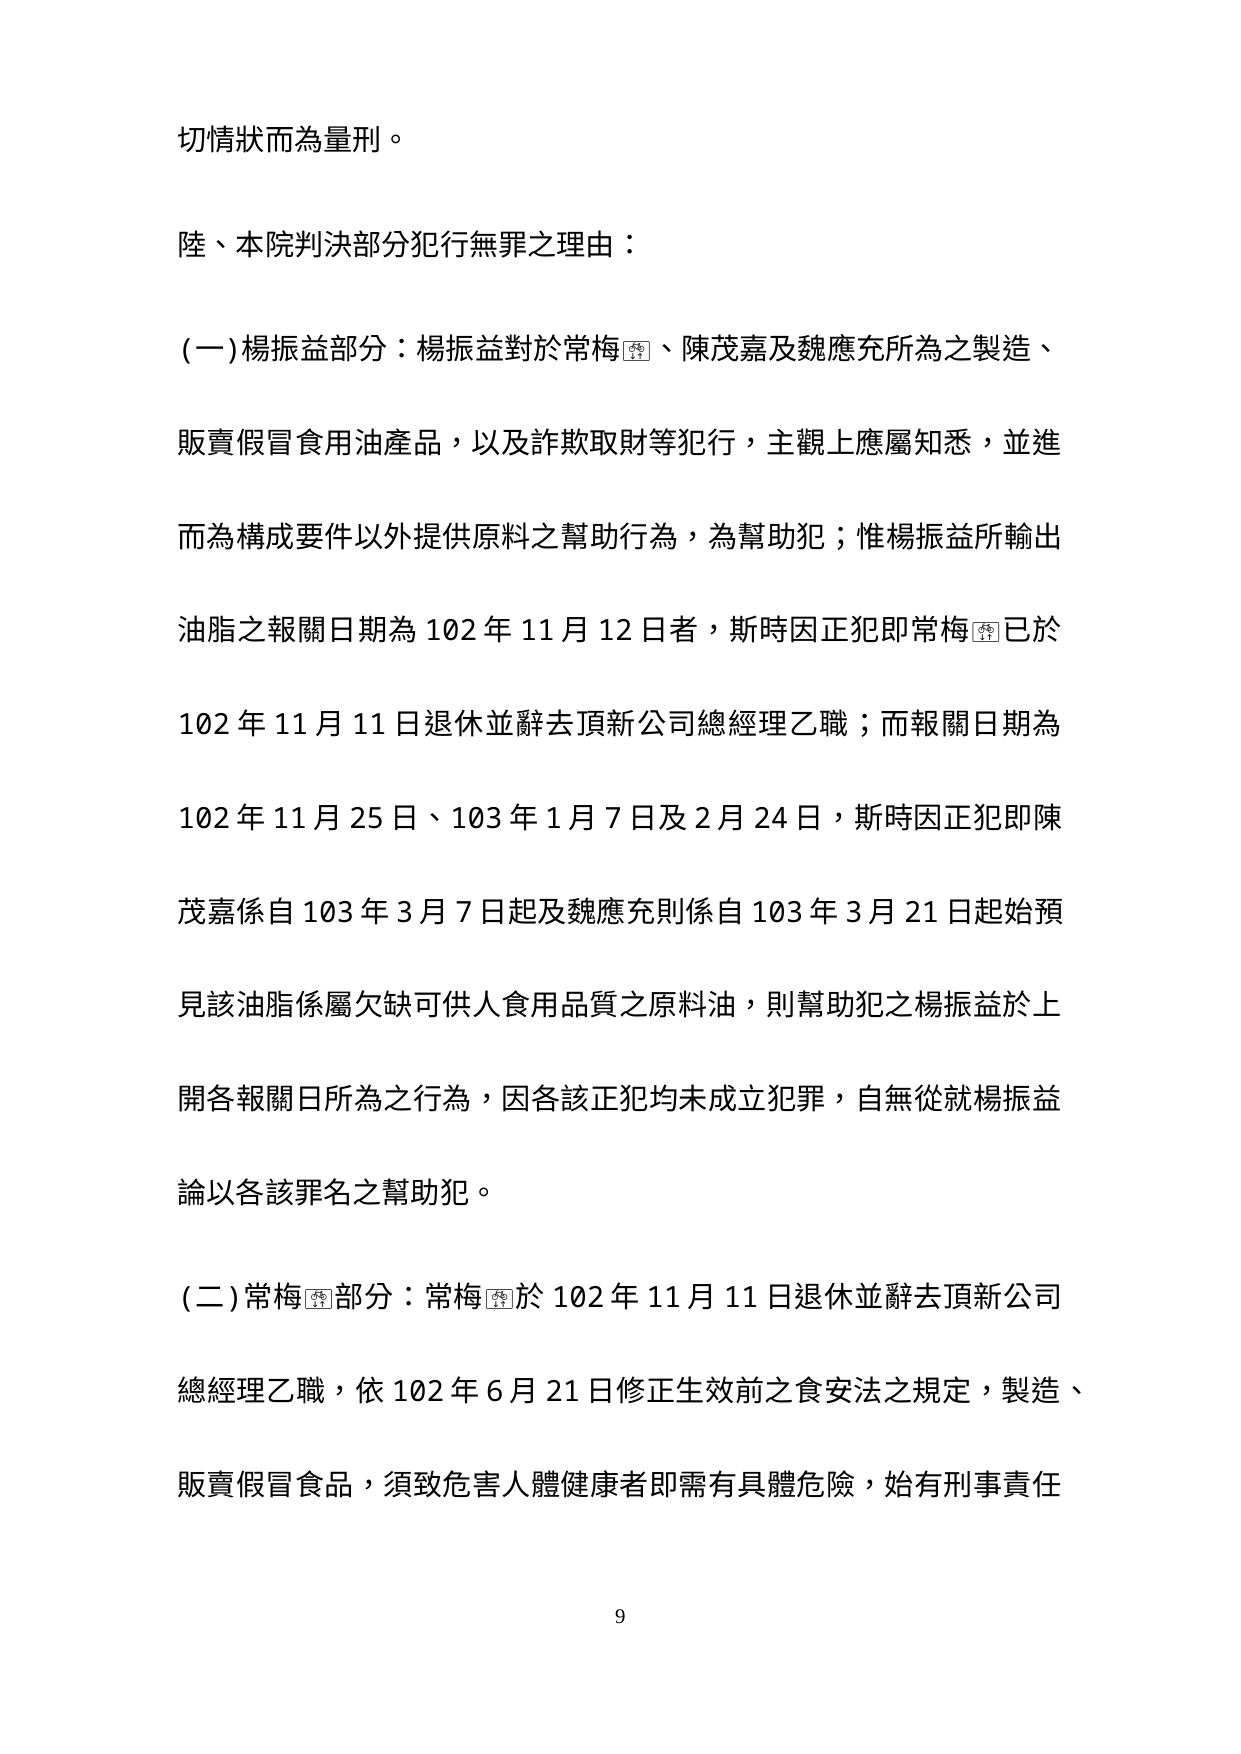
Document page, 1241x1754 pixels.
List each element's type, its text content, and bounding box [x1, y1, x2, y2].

text (二)常梅部分：常梅於102年11月11日退休並辭去頂新公司總經理乙職，依102年6月21日修正生效前之食安法之規定，製造、販賣假冒食品，須致危害人體健康者即需有具體危險，始有刑事責任，是交易日期在102年6月20日(含20日)之前者，因無證據證明已有實害發生，自不得對常梅論以違反食安法第49條第1項之罪；而交易日期在102年11月11日之後，因常梅業已卸任，自已非屬犯罪行為人；是扣除該些日期之交易行為後，有3次犯行應為無罪判決。 [177, 1253, 1063, 1503]
text (一)楊振益部分：楊振益對於常梅、陳茂嘉及魏應充所為之製造、販賣假冒食用油產品，以及詐欺取財等犯行，主觀上應屬知悉，並進而為構成要件以外提供原料之幫助行為，為幫助犯；惟楊振益所輸出油脂之報關日期為102年11月12日者，斯時因正犯即常梅已於102年11月11日退休並辭去頂新公司總經理乙職；而報關日期為102年11月25日、103年1月7日及2月24日，斯時因正犯即陳茂嘉係自103年3月7日起及魏應充則係自103年3月21日起始預見該油脂係屬欠缺可供人食用品質之原料油，則幫助犯之楊振益於上開各報關日所為之行為，因各該正犯均未成立犯罪，自無從就楊振益論以各該罪名之幫助犯。 [177, 305, 1063, 1211]
text 陸、本院判決部分犯行無罪之理由： [177, 201, 1063, 263]
text 審酌常梅、陳茂嘉及魏應充擔任頂新公司之總經理、代表人等要職，明知頂新公司為國內食用油製造大廠，詎枉顧應有之社會責任及消費大眾之身體健康，可預見大幸福公司所販售之原料油欠缺可供人食用之品質，而仍予以收購，加以精煉製成食用油產品販售，嚴重影響民眾食品衛生安全及消費者之權益，並使部分廠商因信賴頂新公司應會以具備供人食用品質之原料油產製其產品，而陷於錯誤付款購買，造成該等廠商受有損害，一般消費大眾亦誤食假冒之食用油產品，衍生諸多消費糾紛，且因消費者喪失信心不願購買而退貨或滯銷，造成商家重大損失，影響國內食品安全甚鉅；復斟酌頂新公司之營業規模，常梅、陳茂嘉及魏應充參與向大幸福公司採購原料油之決策情形，常梅、陳茂嘉雖為頂新公司高層主管，然亦僅屬受薪階層，尚非直接獲利者，兼衡渠等各次犯行所獲不法利益、致生損害程度、所犯罪名及其法定刑輕重；及考量渠等犯後均未能坦承犯行之犯後態度、素行(參個人前案紀錄表)、智識程度及家庭狀況，暨頂新公司已與部分廠商達成和解、拋棄貨款債權、退款協議、同意抵銷貨款等情節，而有部分廠商表示不追究刑事責任，頂新公司復與財團法人中華民國消費者文教基金會、社團法人台灣消費者保護協會達成和解等一切情狀而為量刑。 [177, 96, 1063, 159]
